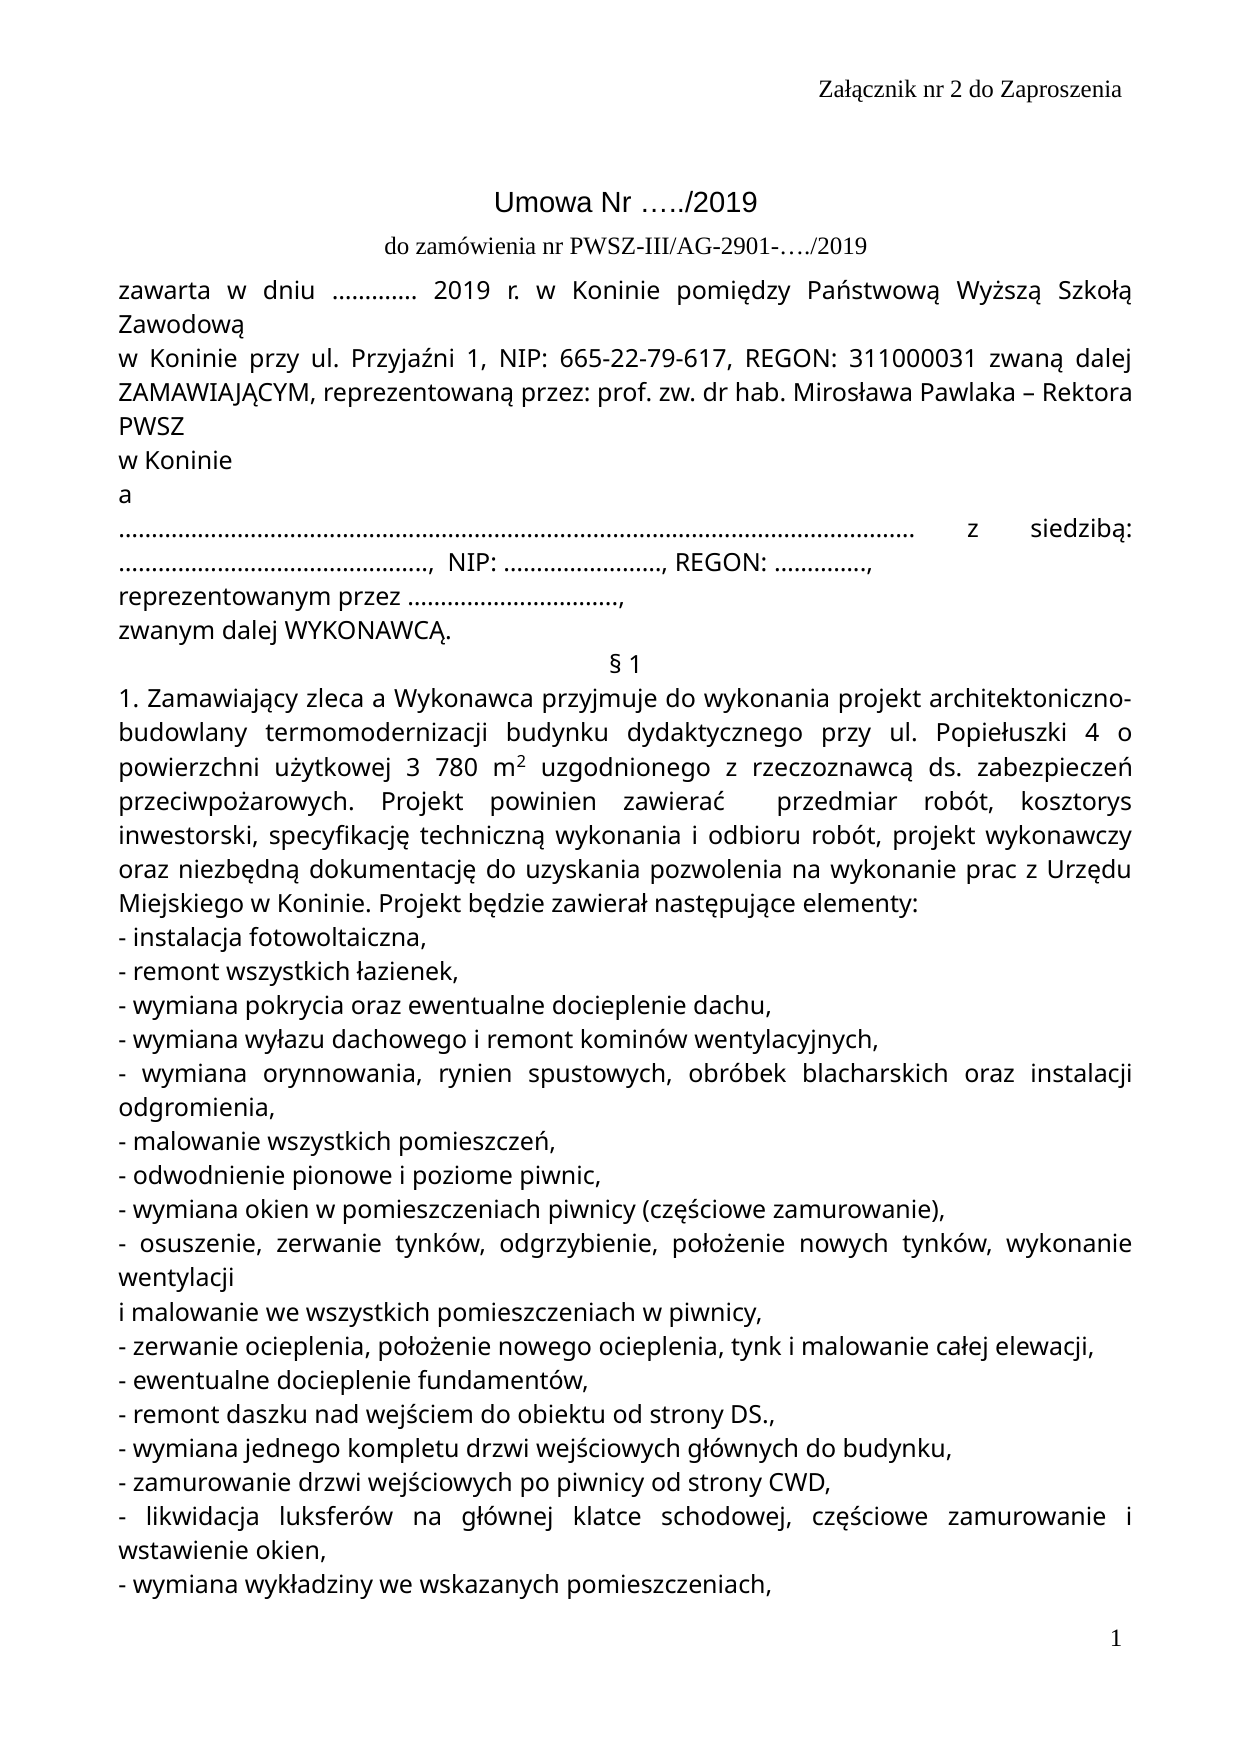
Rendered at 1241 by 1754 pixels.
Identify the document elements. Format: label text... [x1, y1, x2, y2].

text zawarta w dniu …………. 2019 r. w Koninie pomiędzy Państwową Wyższą Szkołą Zawodową w Koninie przy ul. Przyjaźni 1, NIP: 665-22-79-617, REGON: 311000031 zwaną dalej ZAMAWIAJĄCYM, reprezentowaną przez: prof. zw. dr hab. Mirosława Pawlaka – Rektora PWSZ w Koninie [118, 272, 1133, 477]
text reprezentowanym przez ………………………….., [118, 579, 1133, 613]
text - wymiana orynnowania, rynien spustowych, obróbek blacharskich oraz instalacji odgromienia, [118, 1056, 1133, 1124]
text - remont daszku nad wejściem do obiektu od strony DS., [118, 1396, 1133, 1430]
text - wymiana okien w pomieszczeniach piwnicy (częściowe zamurowanie), [118, 1192, 1133, 1226]
text - wymiana pokrycia oraz ewentualne docieplenie dachu, [118, 988, 1133, 1022]
text - likwidacja luksferów na głównej klatce schodowej, częściowe zamurowanie i wstawienie okien, [118, 1498, 1133, 1567]
text - osuszenie, zerwanie tynków, odgrzybienie, położenie nowych tynków, wykonanie wentylacji [118, 1226, 1133, 1294]
text do zamówienia nr PWSZ-III/AG-2901-…./2019 [118, 231, 1133, 260]
text - ewentualne docieplenie fundamentów, [118, 1362, 1133, 1396]
text Załącznik nr 2 do Zaproszenia [118, 74, 1122, 102]
text - wymiana wyłazu dachowego i remont kominów wentylacyjnych, [118, 1022, 1133, 1056]
text - remont wszystkich łazienek, [118, 953, 1133, 988]
text - instalacja fotowoltaiczna, [118, 919, 1133, 953]
text zwanym dalej WYKONAWCĄ. [118, 613, 1133, 647]
text - wymiana wykładziny we wskazanych pomieszczeniach, [118, 1567, 1133, 1601]
text - zamurowanie drzwi wejściowych po piwnicy od strony CWD, [118, 1464, 1133, 1498]
text - wymiana jednego kompletu drzwi wejściowych głównych do budynku, [118, 1430, 1133, 1464]
text § 1 [118, 647, 1133, 681]
text - zerwanie ocieplenia, położenie nowego ocieplenia, tynk i malowanie całej elewacji, [118, 1328, 1133, 1362]
text 1. Zamawiający zleca a Wykonawca przyjmuje do wykonania projekt architektoniczno-budowlany termomodernizacji budynku dydaktycznego przy ul. Popiełuszki 4 o powierzchni użytkowej 3 780 m2 uzgodnionego z rzeczoznawcą ds. zabezpieczeń przeciwpożarowych. Projekt powinien zawierać przedmiar robót, kosztorys inwestorski, specyfikację techniczną wykonania i odbioru robót, projekt wykonawczy oraz niezbędną dokumentację do uzyskania pozwolenia na wykonanie prac z Urzędu Miejskiego w Koninie. Projekt będzie zawierał następujące elementy: [118, 681, 1133, 919]
text i malowanie we wszystkich pomieszczeniach w piwnicy, [118, 1294, 1133, 1328]
text …………………………………………………………………………………………………………. z siedzibą: ……………………………………….., NIP: ……………………, REGON: ………….., [118, 511, 1133, 579]
text a [118, 477, 1133, 511]
text - malowanie wszystkich pomieszczeń, [118, 1124, 1133, 1158]
text - odwodnienie pionowe i poziome piwnic, [118, 1158, 1133, 1192]
subtitle Umowa Nr …../2019 [118, 185, 1133, 218]
